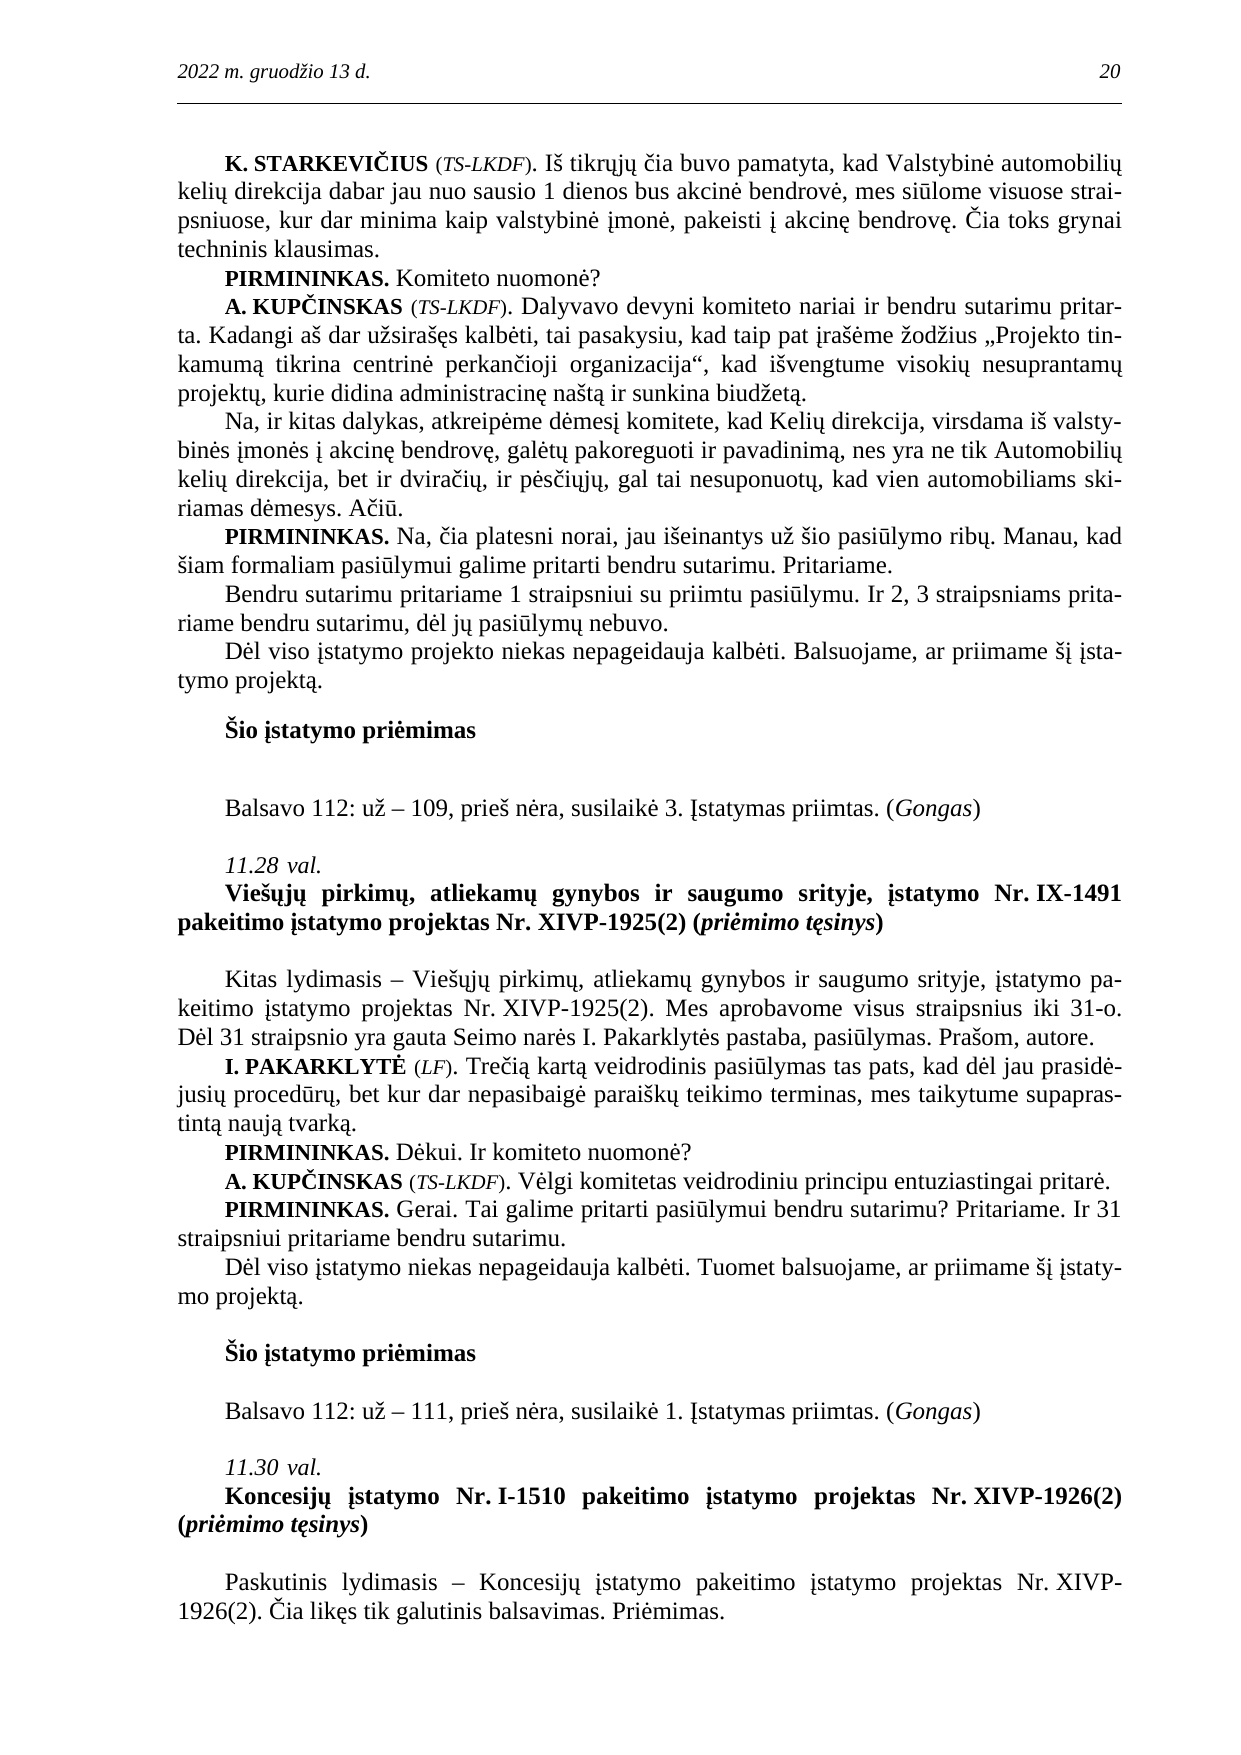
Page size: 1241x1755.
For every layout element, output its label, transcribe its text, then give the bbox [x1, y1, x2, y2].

text 11.30 val. [224, 1453, 1122, 1481]
text Šio įsta­ty­mo pri­ėmi­mas [177, 1338, 1122, 1367]
text Ben­dru su­ta­ri­mu pri­ta­ria­me 1 straips­niui su pri­im­tu pa­siū­ly­mu. Ir 2, 3 straips­niams pri­ta­ria­me ben­dru su­ta­ri­mu, dėl jų pa­siū­ly­mų ne­bu­vo. [177, 579, 1122, 636]
text Dėl vi­so įsta­ty­mo pro­jek­to nie­kas ne­pa­gei­dau­ja kal­bė­ti. Bal­suo­ja­me, ar pri­ima­me šį įsta­ty­mo pro­jek­tą. [177, 636, 1122, 694]
text PIRMININKAS. Ge­rai. Tai ga­li­me pri­tar­ti pa­siū­ly­mui ben­dru su­ta­ri­mu? Pri­ta­ria­me. Ir 31 straips­niui pri­ta­ria­me ben­dru su­ta­ri­mu. [177, 1194, 1122, 1252]
text Pas­ku­ti­nis ly­di­ma­sis – Kon­ce­si­jų įsta­ty­mo pa­kei­ti­mo įsta­ty­mo pro­jek­tas Nr. XIVP-1926(2). Čia li­kęs tik ga­lu­ti­nis bal­sa­vi­mas. Pri­ėmi­mas. [177, 1567, 1122, 1624]
text Bal­sa­vo 112: už – 109, prieš nė­ra, su­si­lai­kė 3. Įsta­ty­mas pri­im­tas. (Gon­gas) [177, 793, 1122, 822]
text K. STARKEVIČIUS (TS-LKDF). Iš tik­rų­jų čia bu­vo pa­ma­ty­ta, kad Vals­ty­bi­nė au­to­mo­bi­lių ke­lių di­rek­ci­ja da­bar jau nuo sau­sio 1 die­nos bus ak­ci­nė ben­dro­vė, mes siū­lo­me vi­suo­se strai­ps­niuo­se, kur dar mi­ni­ma kaip vals­ty­bi­nė įmo­nė, pa­keis­ti į ak­ci­nę ben­dro­vę. Čia toks gry­nai tech­ni­nis klau­si­mas. [177, 148, 1122, 263]
text Kon­ce­si­jų įsta­ty­mo Nr. I-1510 pa­kei­ti­mo įsta­ty­mo pro­jek­tas Nr. XIVP-1926(2) (priėmi­mo tę­si­nys) [177, 1481, 1122, 1538]
text Dėl vi­so įsta­ty­mo nie­kas ne­pa­gei­dau­ja kal­bė­ti. Tuo­met bal­suo­ja­me, ar pri­ima­me šį įsta­ty­mo pro­jek­tą. [177, 1252, 1122, 1309]
text Bal­sa­vo 112: už – 111, prieš nė­ra, su­si­lai­kė 1. Įsta­ty­mas pri­im­tas. (Gon­gas) [177, 1396, 1122, 1424]
text Šio įsta­ty­mo pri­ėmi­mas [177, 715, 1122, 743]
text PIRMININKAS. Dė­kui. Ir ko­mi­te­to nuo­mo­nė? [177, 1137, 1122, 1166]
text Na, ir ki­tas da­ly­kas, at­krei­pė­me dė­me­sį ko­mi­te­te, kad Ke­lių di­rek­ci­ja, virs­da­ma iš vals­ty­bi­nės įmo­nės į ak­ci­nę ben­dro­vę, ga­lė­tų pa­ko­re­guo­ti ir pa­va­di­ni­mą, nes yra ne tik Au­to­mo­bi­lių ke­lių di­rek­ci­ja, bet ir dvi­ra­čių, ir pės­čių­jų, gal tai ne­su­po­nuo­tų, kad vien au­to­mo­bi­liams ski­ria­mas dė­me­sys. Ačiū. [177, 406, 1122, 521]
text A. KUPČINSKAS (TS-LKDF). Vėl­gi ko­mi­te­tas veid­ro­di­niu prin­ci­pu en­tu­zias­tin­gai pri­ta­rė. [177, 1166, 1122, 1194]
text Vie­šų­jų pir­ki­mų, at­lie­ka­mų gy­ny­bos ir sau­gu­mo sri­ty­je, įsta­ty­mo Nr. IX-1491 pakei­ti­mo įsta­ty­mo pro­jek­tas Nr. XIVP-1925(2) (pri­ėmi­mo tę­si­nys) [177, 878, 1122, 936]
text A. KUPČINSKAS (TS-LKDF). Da­ly­va­vo de­vy­ni ko­mi­te­to na­riai ir ben­dru su­ta­ri­mu pri­tar­ta. Ka­dan­gi aš dar už­si­ra­šęs kal­bė­ti, tai pa­sa­ky­siu, kad taip pat įrašė­me žo­džius „Pro­jek­to tin­ka­mu­mą tik­ri­na cen­tri­nė per­kan­čio­ji or­ga­ni­za­ci­ja“, kad iš­veng­tu­me vi­so­kių ne­su­pran­ta­mų pro­jek­tų, ku­rie di­di­na ad­mi­nist­ra­ci­nę naš­tą ir sun­ki­na biu­dže­tą. [177, 291, 1122, 406]
text PIRMININKAS. Na, čia pla­tes­ni no­rai, jau iš­ei­nan­tys už šio pa­siū­ly­mo ri­bų. Ma­nau, kad šiam for­ma­liam pa­siū­ly­mui ga­li­me pri­tar­ti ben­dru su­ta­ri­mu. Pri­ta­ria­me. [177, 521, 1122, 579]
text I. PAKARKLYTĖ (LF). Tre­čią kar­tą veid­ro­di­nis pa­siū­ly­mas tas pats, kad dėl jau pra­si­dė­ju­sių pro­ce­dū­rų, bet kur dar ne­pa­si­bai­gė pa­raiš­kų tei­ki­mo ter­mi­nas, mes tai­ky­tu­me su­pap­ras­tin­tą nau­ją tvar­ką. [177, 1051, 1122, 1137]
text 11.28 val. [224, 851, 1122, 878]
text Ki­tas ly­di­ma­sis – Vie­šų­jų pir­ki­mų, at­lie­ka­mų gy­ny­bos ir sau­gu­mo sri­ty­je, įsta­ty­mo pa­kei­ti­mo įsta­ty­mo pro­jek­tas Nr. XIVP-1925(2). Mes ap­ro­ba­vo­me vi­sus straips­nius iki 31-o. Dėl 31 straips­nio yra gau­ta Sei­mo na­rės I. Pa­kar­kly­tės pa­sta­ba, pa­siū­ly­mas. Pra­šom, au­to­re. [177, 964, 1122, 1051]
text PIRMININKAS. Ko­mi­te­to nuo­mo­nė? [177, 263, 1122, 291]
